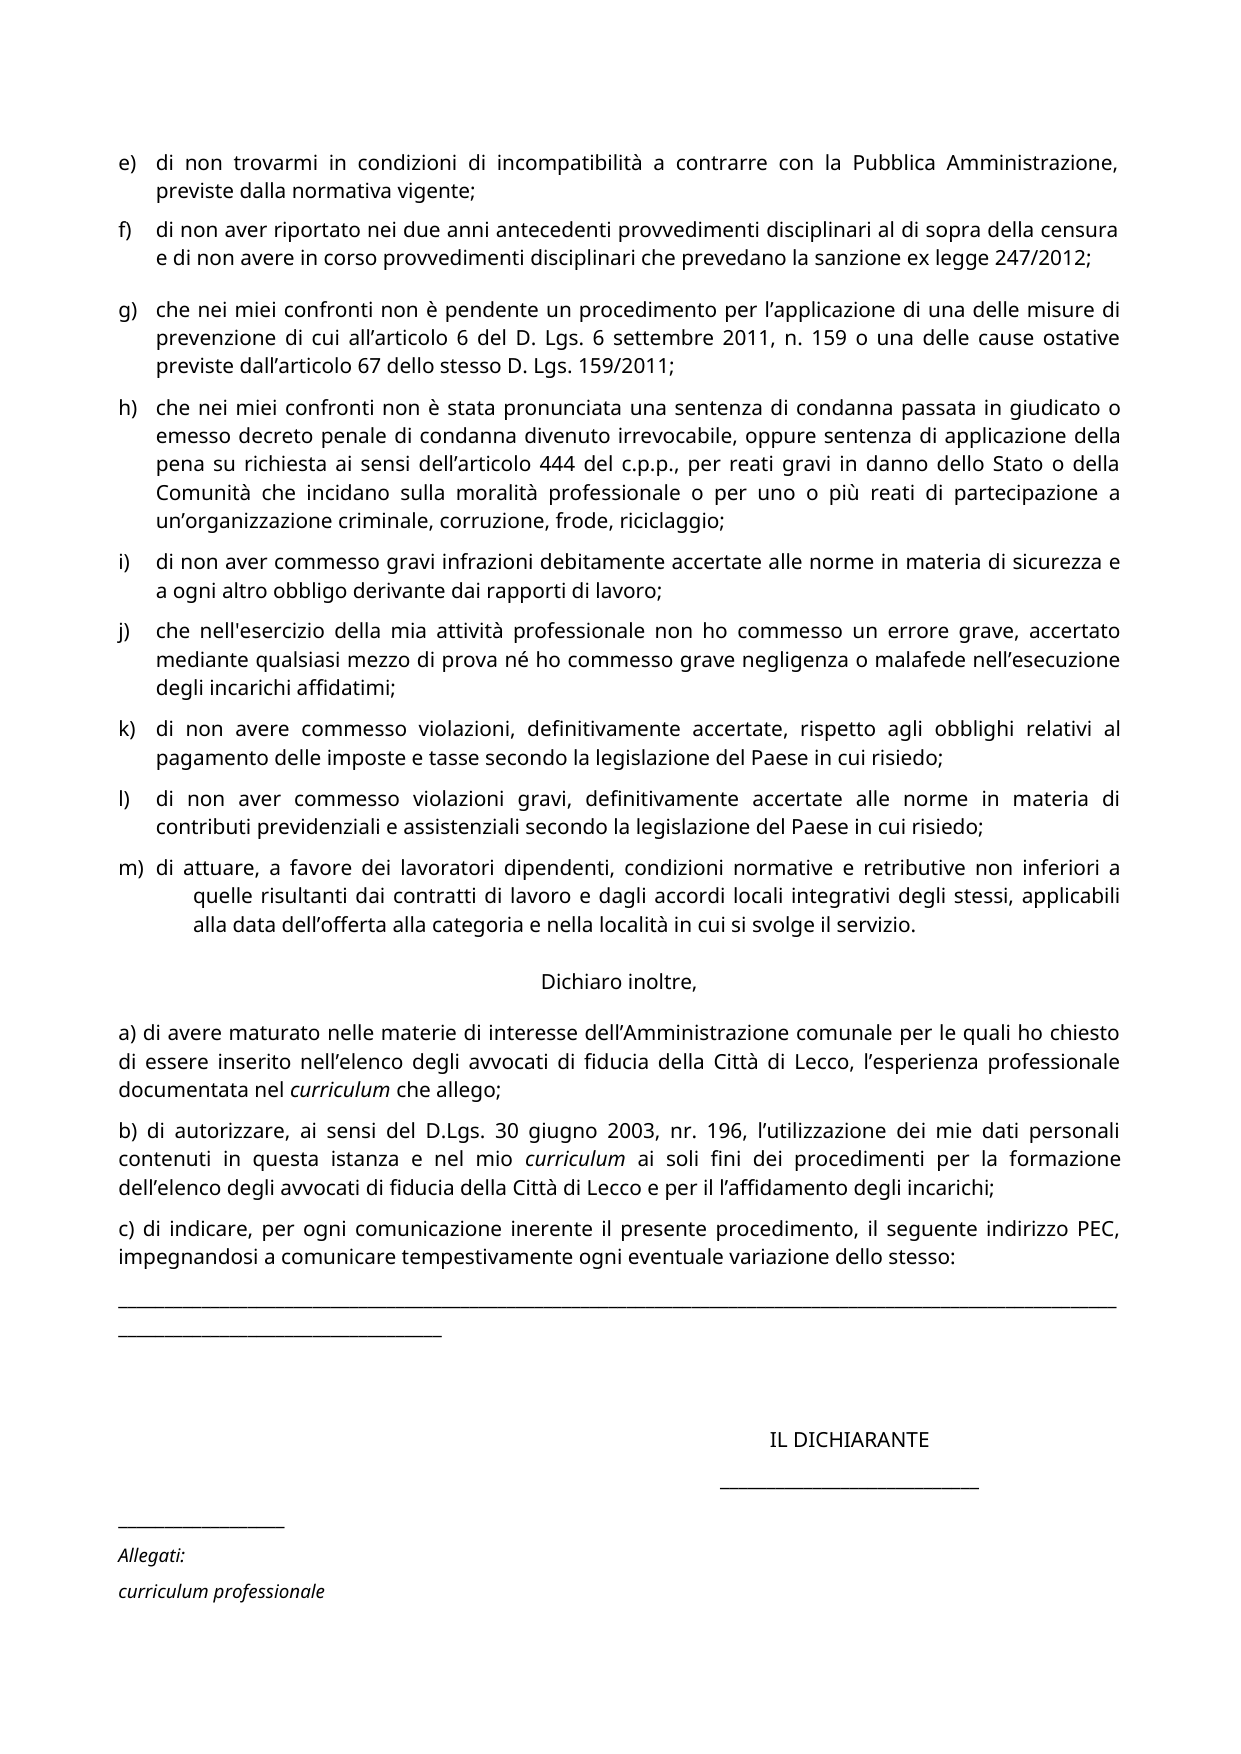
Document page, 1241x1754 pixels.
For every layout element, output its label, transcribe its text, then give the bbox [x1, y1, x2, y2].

list di non aver commesso gravi infrazioni debitamente accertate alle norme in materia di sicurezza e a ogni altro obbligo derivante dai rapporti di lavoro; [118, 547, 1122, 604]
text c) di indicare, per ogni comunicazione inerente il presente procedimento, il seguente indirizzo PEC, impegnandosi a comunicare tempestivamente ogni eventuale variazione dello stesso: [118, 1214, 1122, 1271]
list che nei miei confronti non è stata pronunciata una sentenza di condanna passata in giudicato o emesso decreto penale di condanna divenuto irrevocabile, oppure sentenza di applicazione della pena su richiesta ai sensi dell’articolo 444 del c.p.p., per reati gravi in danno dello Stato o della Comunità che incidano sulla moralità professionale o per uno o più reati di partecipazione a un’organizzazione criminale, corruzione, frode, riciclaggio; [118, 393, 1122, 535]
list che nell'esercizio della mia attività professionale non ho commesso un errore grave, accertato mediante qualsiasi mezzo di prova né ho commesso grave negligenza o malafede nell’esecuzione degli incarichi affidatimi; [118, 617, 1122, 702]
list di non aver riportato nei due anni antecedenti provvedimenti disciplinari al di sopra della censura e di non avere in corso provvedimenti disciplinari che prevedano la sanzione ex legge 247/2012; [118, 215, 1120, 272]
text ____________________________ [118, 1464, 1120, 1493]
text a) di avere maturato nelle materie di interesse dell’Amministrazione comunale per le quali ho chiesto di essere inserito nell’elenco degli avvocati di fiducia della Città di Lecco, l’esperienza professionale documentata nel curriculum che allego; [118, 1018, 1122, 1104]
text __________________ [118, 1503, 1120, 1532]
text b) di autorizzare, ai sensi del D.Lgs. 30 giugno 2003, nr. 196, l’utilizzazione dei mie dati personali contenuti in questa istanza e nel mio curriculum ai soli fini dei procedimenti per la formazione dell’elenco degli avvocati di fiducia della Città di Lecco e per il l’affidamento degli incarichi; [118, 1116, 1122, 1201]
text _______________________________________________________________________________________________________________________________________________ [118, 1283, 1122, 1340]
list che nei miei confronti non è pendente un procedimento per l’applicazione di una delle misure di prevenzione di cui all’articolo 6 del D. Lgs. 6 settembre 2011, n. 159 o una delle cause ostative previste dall’articolo 67 dello stesso D. Lgs. 159/2011; [118, 295, 1122, 380]
text curriculum professionale [118, 1578, 1120, 1603]
text Dichiaro inoltre, [118, 967, 1120, 995]
list di non aver commesso violazioni gravi, definitivamente accertate alle norme in materia di contributi previdenziali e assistenziali secondo la legislazione del Paese in cui risiedo; [118, 784, 1122, 841]
list di attuare, a favore dei lavoratori dipendenti, condizioni normative e retributive non inferiori a quelle risultanti dai contratti di lavoro e dagli accordi locali integrativi degli stessi, applicabili alla data dell’offerta alla categoria e nella località in cui si svolge il servizio. [118, 853, 1122, 938]
text IL DICHIARANTE [118, 1426, 1120, 1454]
list di non trovarmi in condizioni di incompatibilità a contrarre con la Pubblica Amministrazione, previste dalla normativa vigente; [118, 148, 1120, 204]
text Allegati: [118, 1542, 1120, 1568]
list di non avere commesso violazioni, definitivamente accertate, rispetto agli obblighi relativi al pagamento delle imposte e tasse secondo la legislazione del Paese in cui risiedo; [118, 714, 1122, 771]
